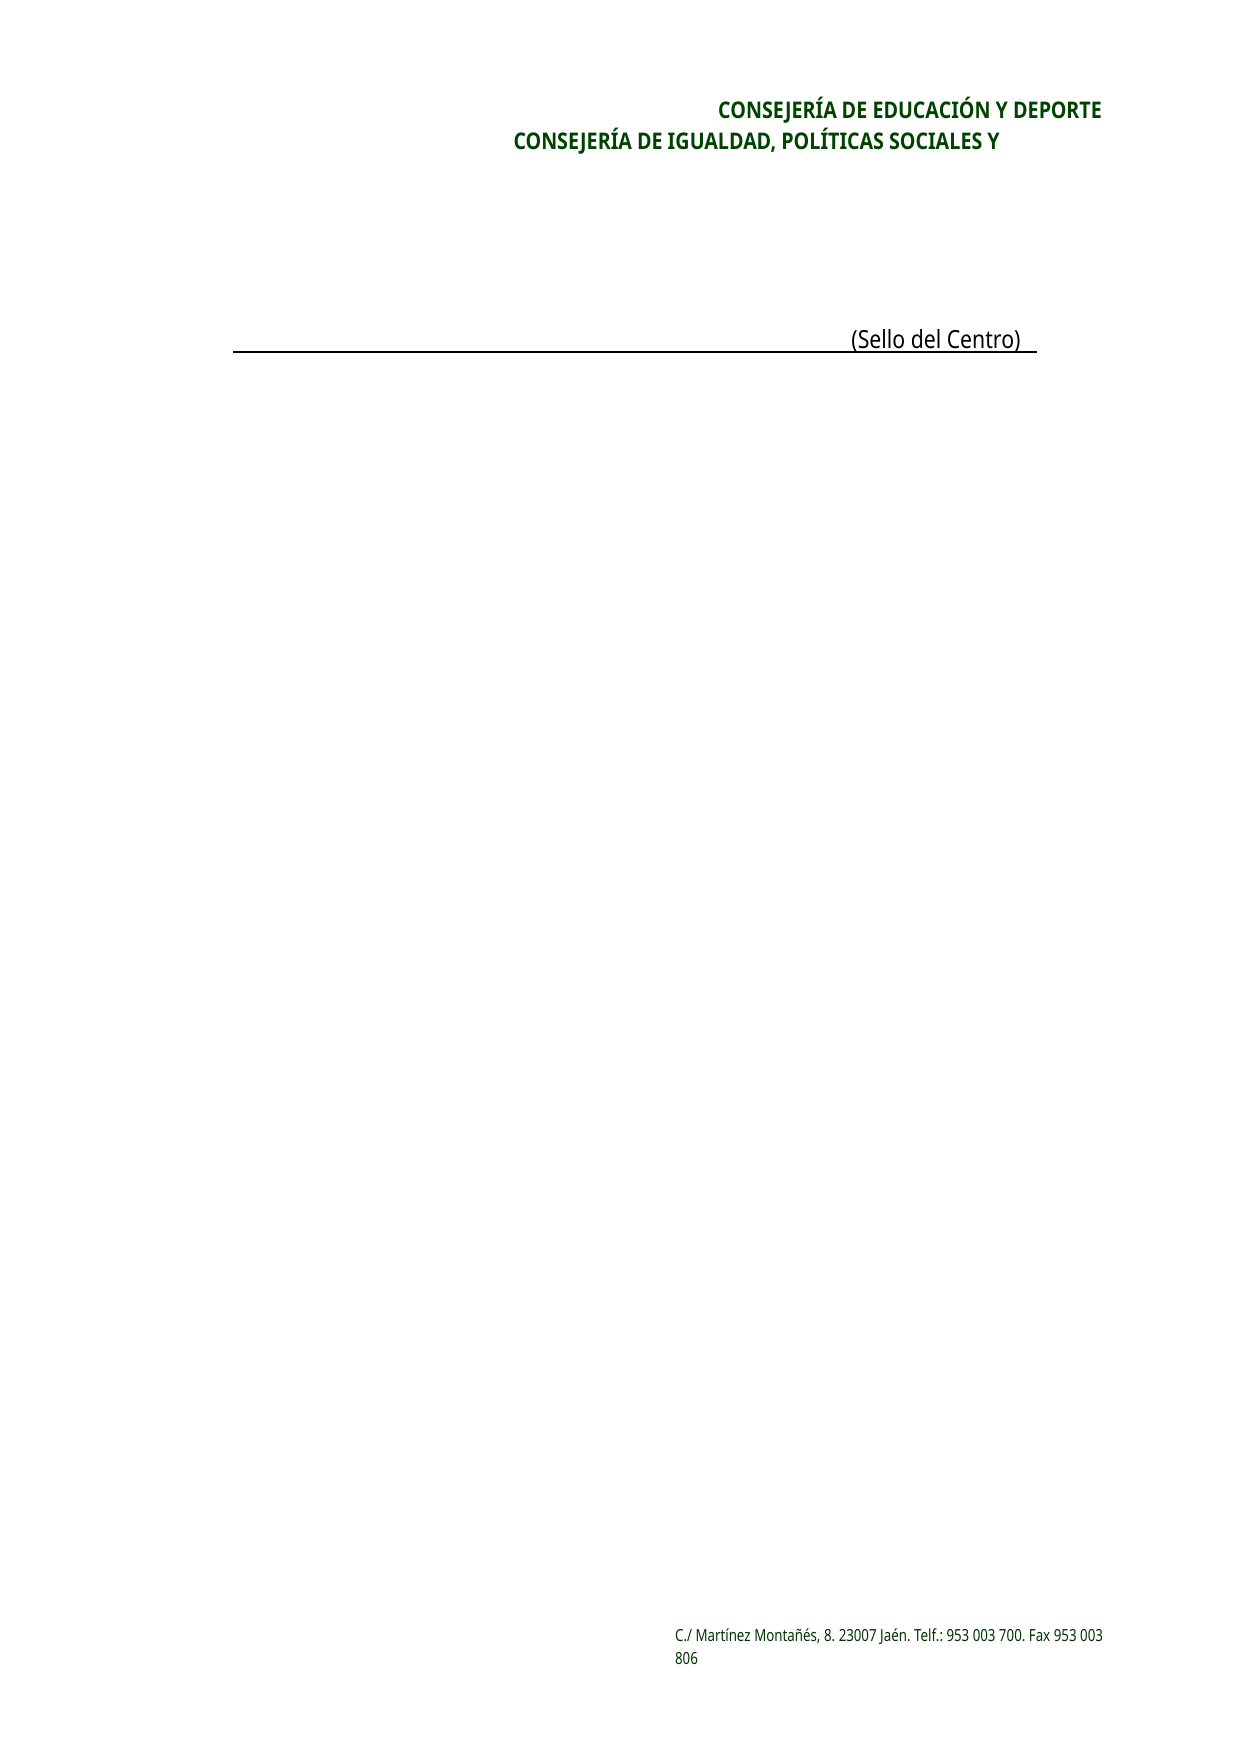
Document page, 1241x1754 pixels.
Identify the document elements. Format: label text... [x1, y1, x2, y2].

text (Sello del Centro) [148, 322, 1122, 356]
